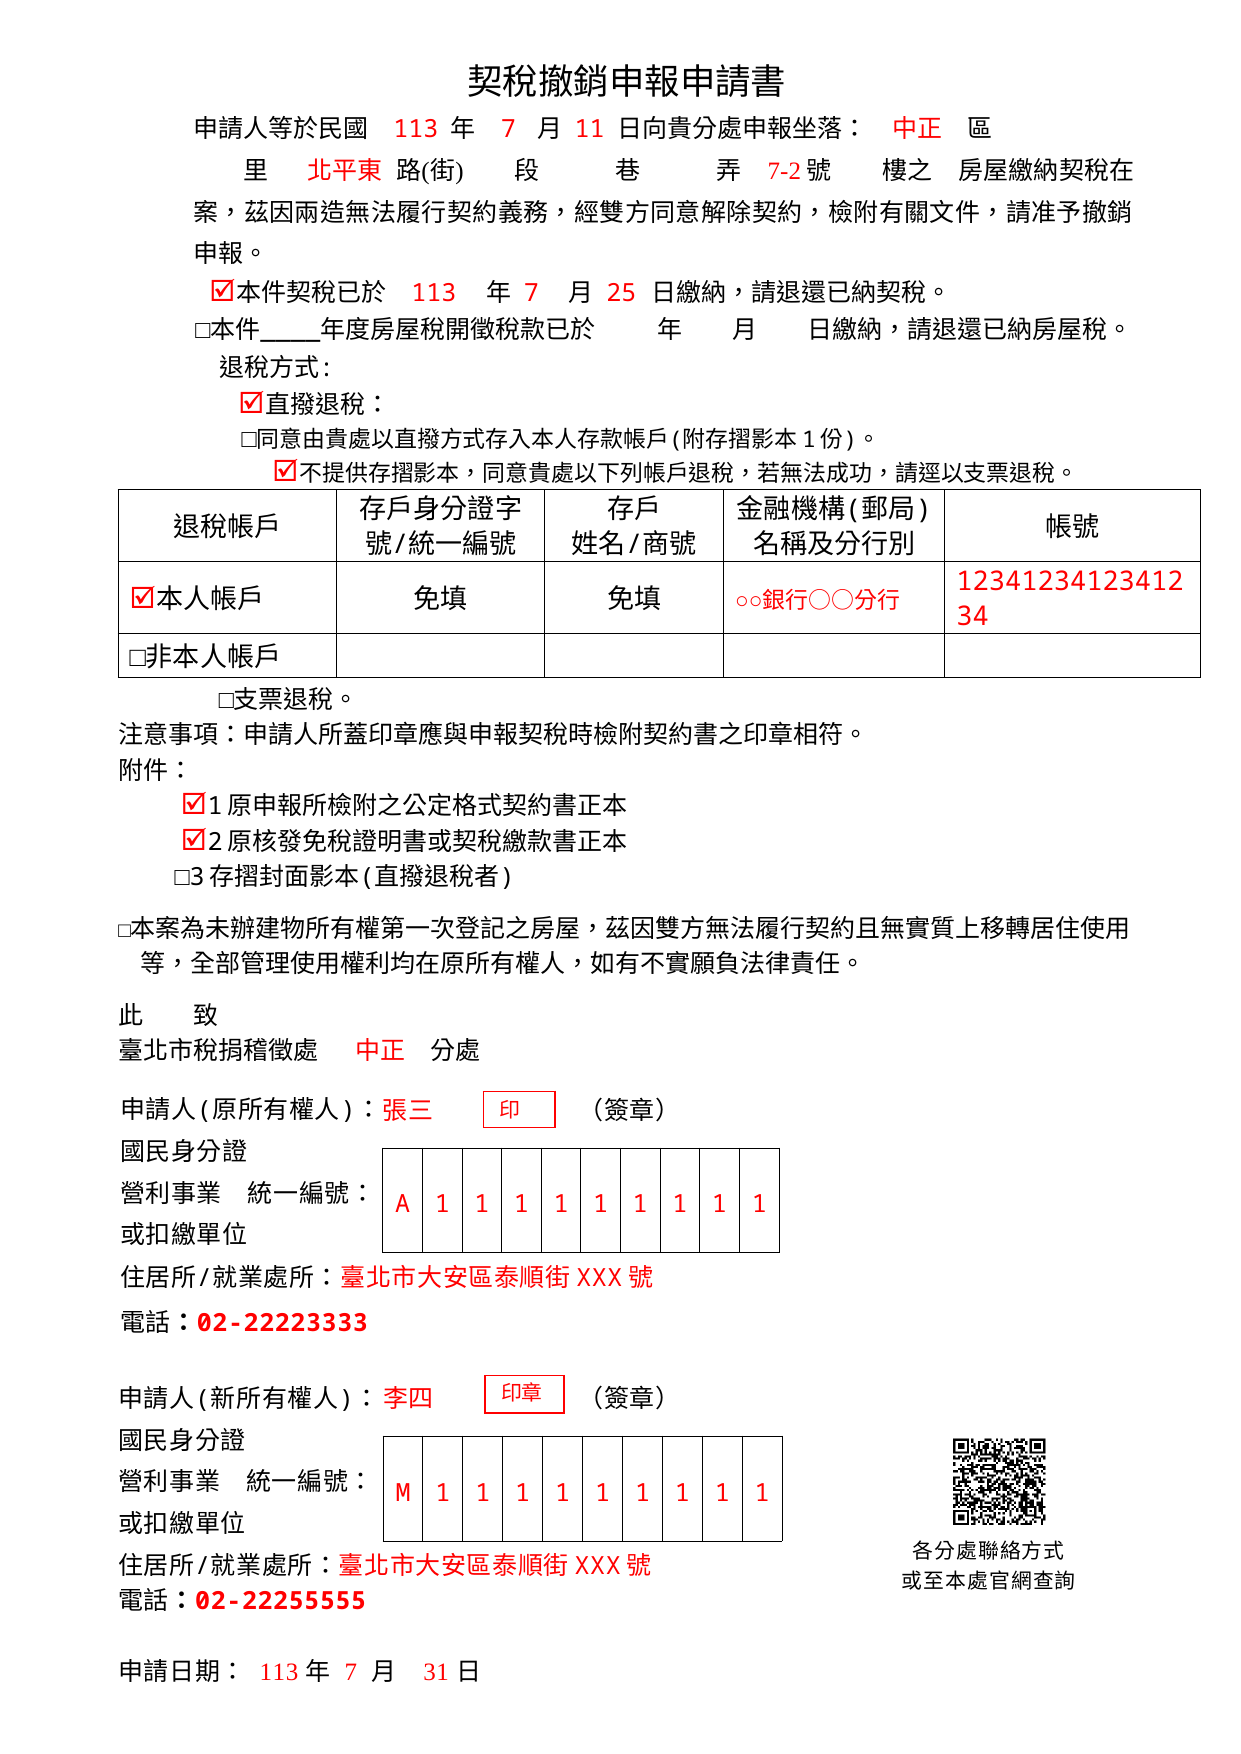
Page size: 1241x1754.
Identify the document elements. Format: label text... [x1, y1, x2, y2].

table_cell 電話：02-22255555 [118, 1583, 786, 1616]
table_cell 1 [581, 1149, 620, 1252]
table_cell 1 [703, 1437, 742, 1541]
text □支票退稅。 [218, 678, 1135, 716]
table_cell [337, 634, 544, 677]
text 附件： [118, 751, 1135, 786]
table_cell M [384, 1437, 422, 1541]
table_cell 免填 [337, 562, 544, 633]
table_header 退稅帳戶 [119, 490, 336, 561]
table_cell 1 [621, 1149, 660, 1252]
table_cell 電話：02-22223333 [120, 1305, 779, 1355]
table_cell 1 [543, 1437, 582, 1541]
table_cell 1 [423, 1437, 462, 1541]
table_cell [545, 634, 723, 677]
table_cell [724, 634, 944, 677]
table_cell 1 [743, 1437, 782, 1541]
text 臺北市稅捐稽徵處 中正 分處 [118, 1031, 1135, 1067]
table_header 申請人(新所有權人)： 國民身分證 營利事業 統一編號： 或扣繳單位 [118, 1355, 383, 1541]
table_cell ○○銀行○○分行 [724, 562, 944, 633]
text 注意事項：申請人所蓋印章應與申報契稅時檢附契約書之印章相符。 [118, 716, 1135, 751]
table_header 張三 （簽章） [383, 1067, 779, 1147]
table_cell [945, 634, 1200, 677]
text 直撥退稅： [118, 383, 1135, 421]
table_cell 1 [502, 1149, 541, 1252]
text □3存摺封面影本(直撥退稅者) [118, 857, 1135, 893]
text □本案為未辦建物所有權第一次登記之房屋，茲因雙方無法履行契約且無實質上移轉居住使用等，全部管理使用權利均在原所有權人，如有不實願負法律責任。 [118, 909, 1135, 980]
table_cell 1 [661, 1149, 699, 1252]
table_header 存戶身分證字號/統一編號 [337, 490, 544, 561]
table_header 申請人(原所有權人)： 國民身分證 營利事業 統一編號： 或扣繳單位 [120, 1067, 383, 1252]
text 申請人等於民國 113 年 7 月 11 日向貴分處申報坐落： 中正 區 [118, 104, 1135, 146]
table_header 存戶 姓名/商號 [545, 490, 723, 561]
table_cell 1234123412341234 [945, 562, 1200, 633]
text 本件契稅已於 113 年 7 月 25 日繳納，請退還已納契稅。 [119, 271, 1135, 308]
text 不提供存摺影本，同意貴處以下列帳戶退稅，若無法成功，請逕以支票退稅。 [218, 455, 1135, 489]
table_cell 1 [740, 1149, 779, 1252]
table_cell 1 [463, 1149, 501, 1252]
table_cell 本人帳戶 [119, 562, 336, 633]
table_header 帳號 [945, 490, 1200, 561]
table_cell 免填 [545, 562, 723, 633]
text □同意由貴處以直撥方式存入本人存款帳戶(附存摺影本1份)。 [218, 421, 1135, 455]
text 里 北平東 路(街) 段 巷 弄 7-2號 樓之 房屋繳納契稅在案，茲因兩造無法履行契約義務，經雙方同意解除契約，檢附有關文件，請准予撤銷申報。 [193, 146, 1135, 271]
table_cell 1 [463, 1437, 502, 1541]
text 契稅撤銷申報申請書 [118, 53, 1135, 104]
table_cell 1 [700, 1149, 739, 1252]
table_cell A [383, 1149, 422, 1252]
text 此 致 [118, 996, 1135, 1031]
text 退稅方式: [118, 346, 1135, 383]
table_cell 1 [663, 1437, 702, 1541]
table_cell 1 [503, 1437, 542, 1541]
table_cell 住居所/就業處所：臺北市大安區泰順街XXX號 [120, 1252, 779, 1305]
text 申請日期： 113 年 7 月 31 日 [118, 1647, 1135, 1689]
table_cell 1 [542, 1149, 580, 1252]
table_header 金融機構(郵局) 名稱及分行別 [724, 490, 944, 561]
table_cell □非本人帳戶 [119, 634, 336, 677]
text 1原申報所檢附之公定格式契約書正本 [118, 786, 1135, 822]
table_cell 住居所/就業處所：臺北市大安區泰順街XXX號 [118, 1541, 786, 1583]
text 2原核發免稅證明書或契稅繳款書正本 [118, 822, 1135, 857]
table_header 李四 （簽章） [383, 1355, 786, 1436]
text □本件____年度房屋稅開徵稅款已於 年 月 日繳納，請退還已納房屋稅。 [139, 308, 1135, 346]
table_cell 1 [623, 1437, 662, 1541]
table_cell 1 [423, 1149, 462, 1252]
table_cell 1 [583, 1437, 622, 1541]
